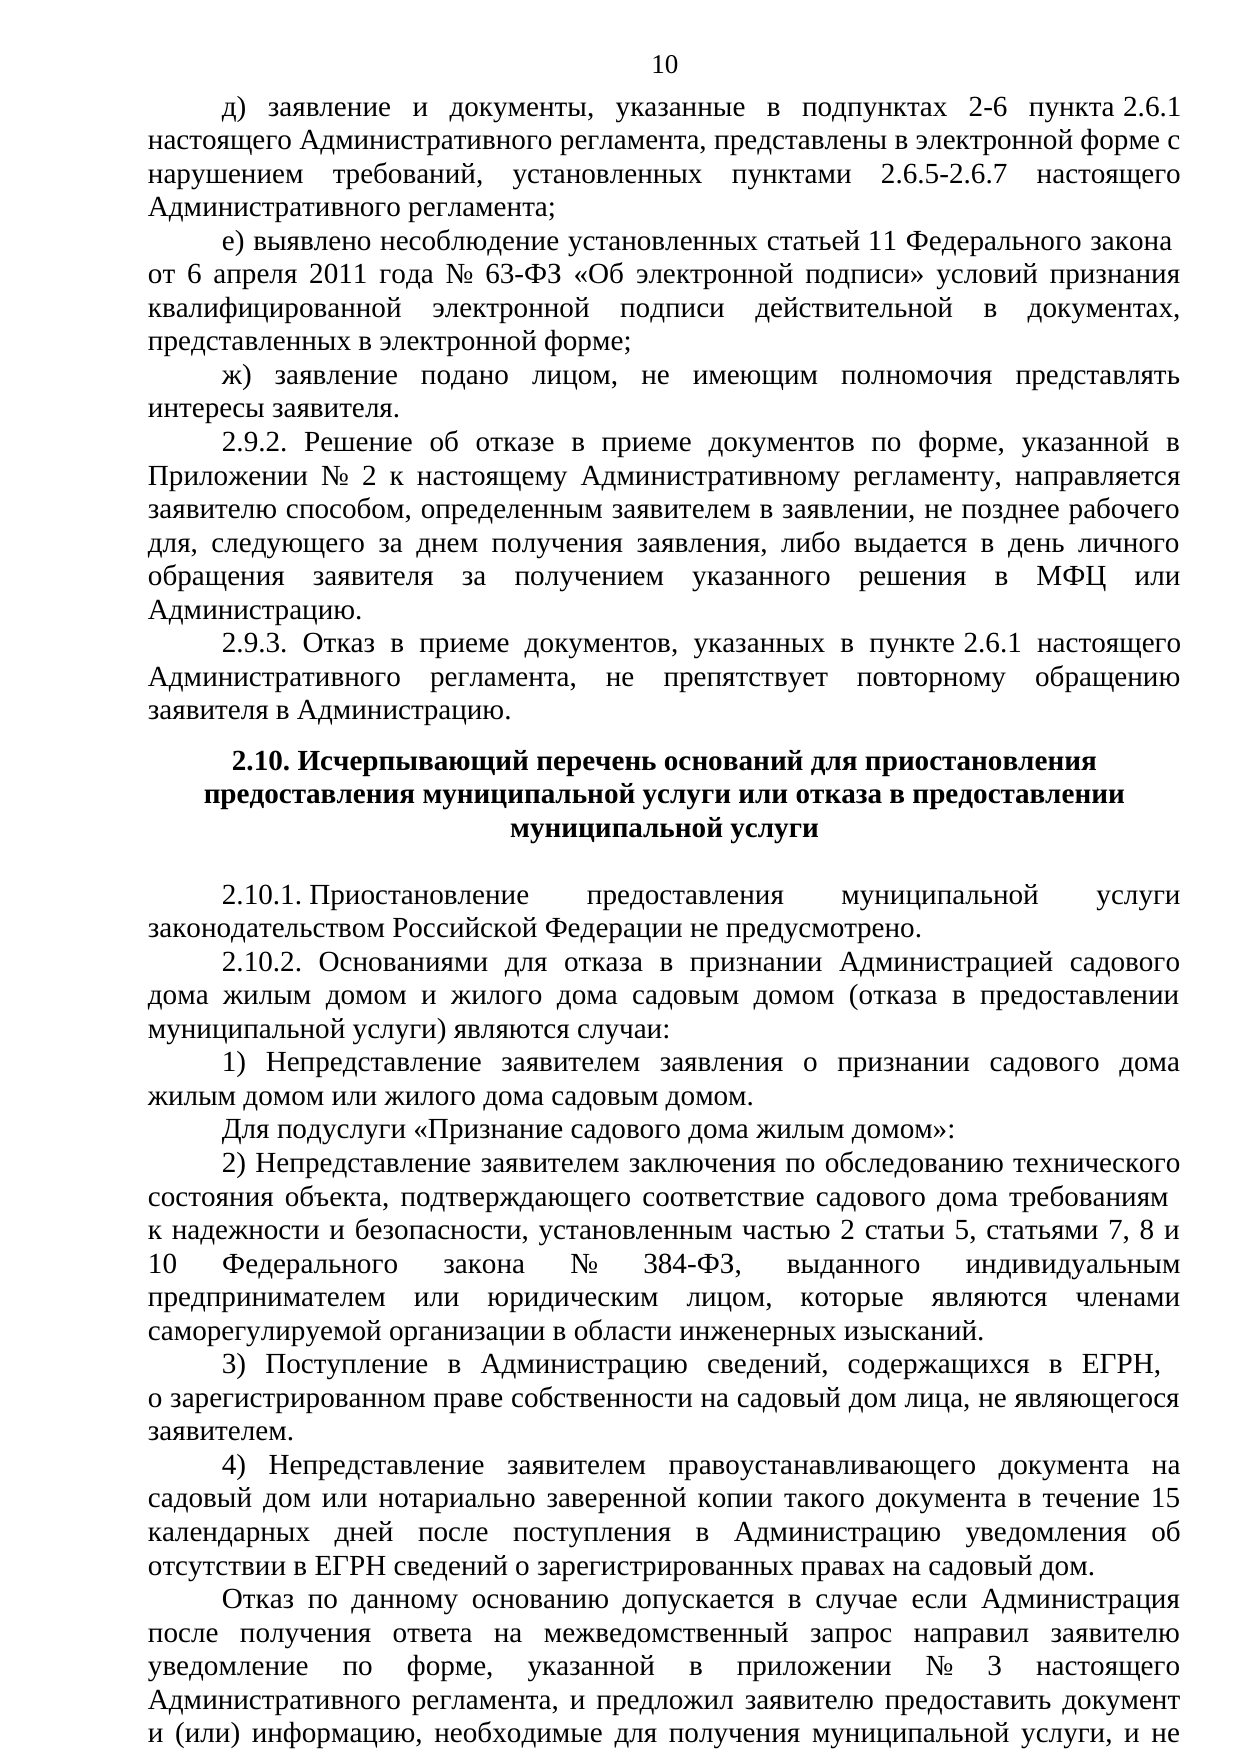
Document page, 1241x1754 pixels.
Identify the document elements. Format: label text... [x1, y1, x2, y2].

text 4) Непредставление заявителем правоустанавливающего документа на садовый дом или нотариально заверенной копии такого документа в течение 15 календарных дней после поступления в Администрацию уведомления об отсутствии в ЕГРН сведений о зарегистрированных правах на садовый дом. [148, 1447, 1181, 1581]
text 2.10.2. Основаниями для отказа в признании Администрацией садового дома жилым домом и жилого дома садовым домом (отказа в предоставлении муниципальной услуги) являются случаи: [148, 944, 1181, 1044]
text 1) Непредставление заявителем заявления о признании садового дома жилым домом или жилого дома садовым домом. [148, 1044, 1181, 1112]
text Отказ по данному основанию допускается в случае если Администрация после получения ответа на межведомственный запрос направил заявителю уведомление по форме, указанной в приложении № 3 настоящего Административного регламента, и предложил заявителю предоставить документ и (или) информацию, необходимые для получения муниципальной услуги, и не [148, 1581, 1181, 1749]
text ж) заявление подано лицом, не имеющим полномочия представлять интересы заявителя. [148, 357, 1181, 424]
text 2.9.3. Отказ в приеме документов, указанных в пункте 2.6.1 настоящего Административного регламента, не препятствует повторному обращению заявителя в Администрацию. [148, 625, 1181, 726]
text Для подуслуги «Признание садового дома жилым домом»: [148, 1112, 1181, 1145]
text 2.10. Исчерпывающий перечень оснований для приостановления предоставления муниципальной услуги или отказа в предоставлении муниципальной услуги [148, 743, 1181, 843]
text 3) Поступление в Администрацию сведений, содержащихся в ЕГРН, о зарегистрированном праве собственности на садовый дом лица, не являющегося заявителем. [148, 1346, 1181, 1447]
text д) заявление и документы, указанные в подпунктах 2-6 пункта 2.6.1 настоящего Административного регламента, представлены в электронной форме с нарушением требований, установленных пунктами 2.6.5-2.6.7 настоящего Административного регламента; [148, 89, 1181, 223]
text 2.9.2. Решение об отказе в приеме документов по форме, указанной в Приложении № 2 к настоящему Административному регламенту, направляется заявителю способом, определенным заявителем в заявлении, не позднее рабочего для, следующего за днем получения заявления, либо выдается в день личного обращения заявителя за получением указанного решения в МФЦ или Администрацию. [148, 424, 1181, 625]
text 2.10.1. Приостановление предоставления муниципальной услуги законодательством Российской Федерации не предусмотрено. [148, 877, 1181, 944]
text 2) Непредставление заявителем заключения по обследованию технического состояния объекта, подтверждающего соответствие садового дома требованиям к надежности и безопасности, установленным частью 2 статьи 5, статьями 7, 8 и 10 Федерального закона № 384-ФЗ, выданного индивидуальным предпринимателем или юридическим лицом, которые являются членами саморегулируемой организации в области инженерных изысканий. [148, 1145, 1181, 1346]
text е) выявлено несоблюдение установленных статьей 11 Федерального закона от 6 апреля 2011 года № 63-ФЗ «Об электронной подписи» условий признания квалифицированной электронной подписи действительной в документах, представленных в электронной форме; [148, 223, 1181, 357]
